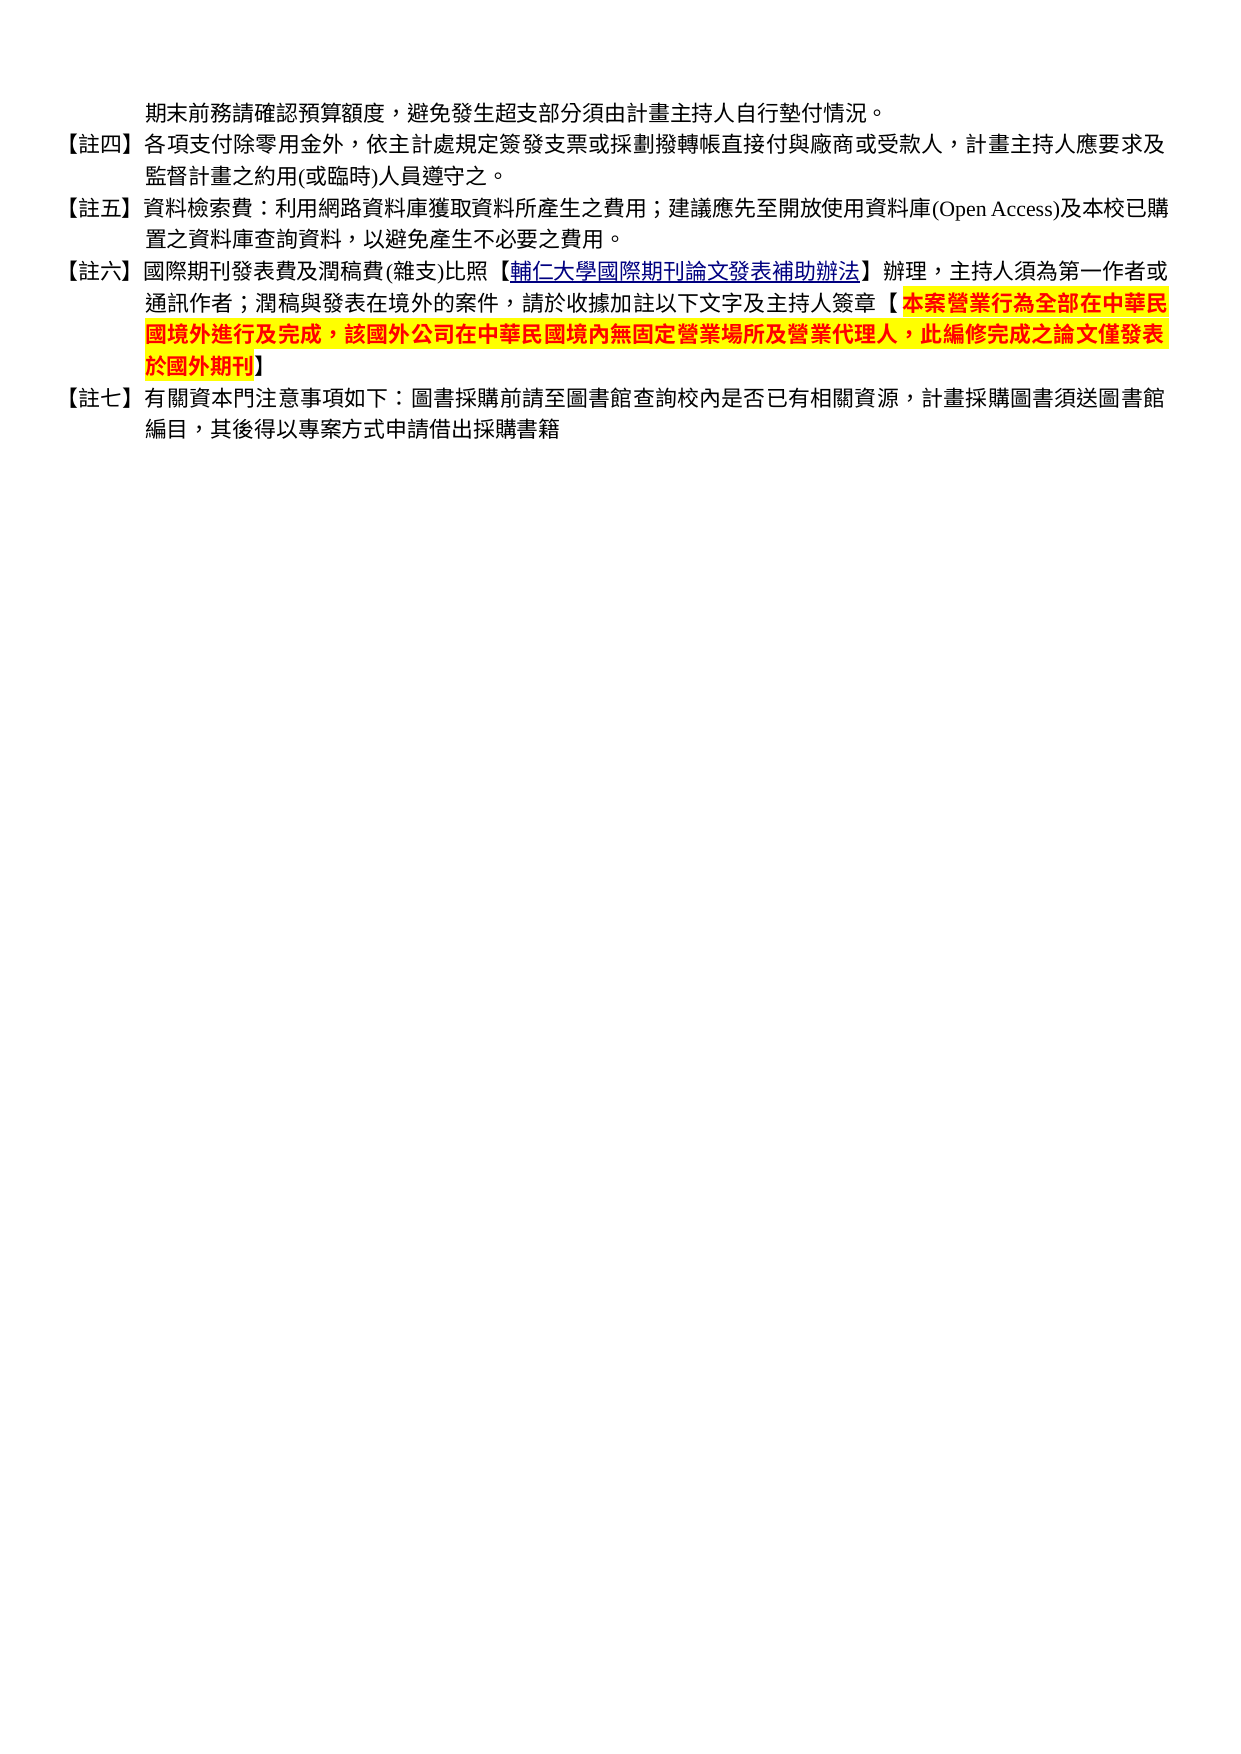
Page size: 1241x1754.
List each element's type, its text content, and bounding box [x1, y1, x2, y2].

text 【註四】各項支付除零用金外，依主計處規定簽發支票或採劃撥轉帳直接付與廠商或受款人，計畫主持人應要求及監督計畫之約用(或臨時)人員遵守之。 [56, 127, 1169, 191]
text 期末前務請確認預算額度，避免發生超支部分須由計畫主持人自行墊付情況。 [56, 96, 1169, 127]
text 【註五】資料檢索費：利用網路資料庫獲取資料所產生之費用；建議應先至開放使用資料庫(Open Access)及本校已購置之資料庫查詢資料，以避免產生不必要之費用。 [56, 191, 1169, 254]
text 【註七】有關資本門注意事項如下：圖書採購前請至圖書館查詢校內是否已有相關資源，計畫採購圖書須送圖書館編目，其後得以專案方式申請借出採購書籍 [56, 381, 1169, 444]
text 【註六】國際期刊發表費及潤稿費(雜支)比照【輔仁大學國際期刊論文發表補助辦法】辦理，主持人須為第一作者或通訊作者；潤稿與發表在境外的案件，請於收據加註以下文字及主持人簽章【本案營業行為全部在中華民國境外進行及完成，該國外公司在中華民國境內無固定營業場所及營業代理人，此編修完成之論文僅發表於國外期刊】 [56, 254, 1169, 381]
